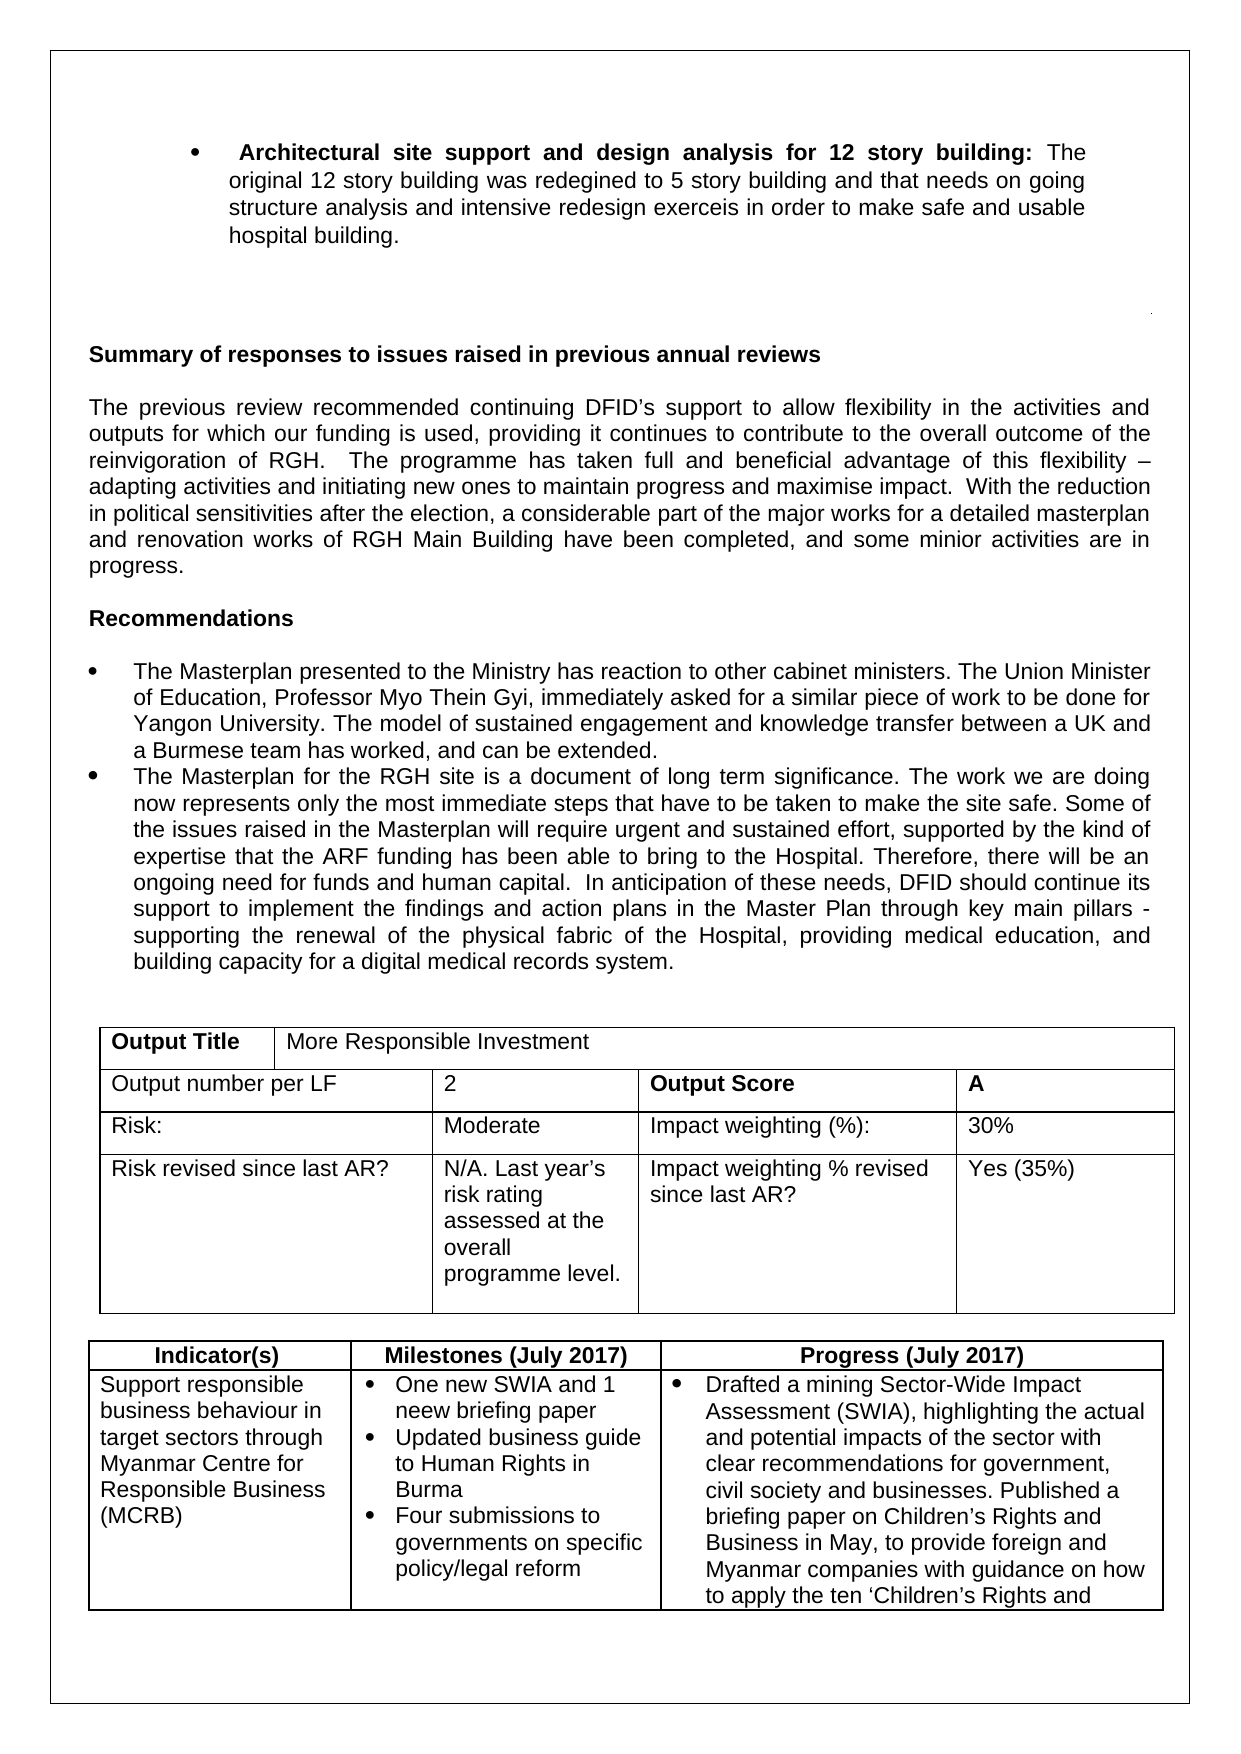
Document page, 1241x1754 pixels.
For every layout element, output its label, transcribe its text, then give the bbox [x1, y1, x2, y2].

list The Masterplan presented to the Ministry has reaction to other cabinet ministers. The Union Minister of Education, Professor Myo Thein Gyi, immediately asked for a similar piece of work to be done for Yangon University. The model of sustained engagement and knowledge transfer between a UK and a Burmese team has worked, and can be extended. [89, 658, 1152, 763]
table_header Output Title [101, 1028, 274, 1069]
table_cell Yes (35%) [957, 1155, 1174, 1313]
text Recommendations [89, 605, 1152, 631]
list Architectural site support and design analysis for 12 story building: The original 12 story building was redegined to 5 story building and that needs on going structure analysis and intensive redesign exerceis in order to make safe and usable hospital building. [127, 75, 1151, 313]
text Summary of responses to issues raised in previous annual reviews [89, 341, 1152, 368]
table_cell A [957, 1070, 1174, 1111]
table_cell Impact weighting (%): [639, 1113, 956, 1154]
table_cell One new SWIA and 1 neew briefing paper Updated business guide to Human Rights in Burma Four submissions to governments on specific policy/legal reform [352, 1371, 660, 1608]
table_cell Impact weighting % revised since last AR? [639, 1155, 956, 1313]
table_header More Responsible Investment [275, 1028, 1174, 1069]
table_cell N/A. Last year’s risk rating assessed at the overall programme level. [433, 1155, 638, 1313]
table_cell Moderate [433, 1113, 638, 1154]
list The Masterplan for the RGH site is a document of long term significance. The work we are doing now represents only the most immediate steps that have to be taken to make the site safe. Some of the issues raised in the Masterplan will require urgent and sustained effort, supported by the kind of expertise that the ARF funding has been able to bring to the Hospital. Therefore, there will be an ongoing need for funds and human capital. In anticipation of these needs, DFID should continue its support to implement the findings and action plans in the Master Plan through key main pillars - supporting the renewal of the physical fabric of the Hospital, providing medical education, and building capacity for a digital medical records system. [89, 763, 1152, 974]
table_cell Output Score [639, 1070, 956, 1111]
table_cell Risk revised since last AR? [101, 1155, 432, 1313]
table_header Milestones (July 2017) [352, 1342, 660, 1369]
table_cell Drafted a mining Sector-Wide Impact Assessment (SWIA), highlighting the actual and potential impacts of the sector with clear recommendations for government, civil society and businesses. Published a briefing paper on Children’s Rights and Business in May, to provide foreign and Myanmar companies with guidance on how to apply the ten ‘Children’s Rights and [662, 1371, 1162, 1608]
table_cell Output number per LF [101, 1070, 432, 1111]
table_cell Risk: [101, 1113, 432, 1154]
table_cell 2 [433, 1070, 638, 1111]
table_header Progress (July 2017) [662, 1342, 1162, 1369]
table_header Indicator(s) [90, 1342, 350, 1369]
table_cell 30% [957, 1113, 1174, 1154]
text The previous review recommended continuing DFID’s support to allow flexibility in the activities and outputs for which our funding is used, providing it continues to contribute to the overall outcome of the reinvigoration of RGH. The programme has taken full and beneficial advantage of this flexibility – adapting activities and initiating new ones to maintain progress and maximise impact. With the reduction in political sensitivities after the election, a considerable part of the major works for a detailed masterplan and renovation works of RGH Main Building have been completed, and some minior activities are in progress. [89, 394, 1152, 578]
table_cell Support responsible business behaviour in target sectors through Myanmar Centre for Responsible Business (MCRB) [90, 1371, 350, 1608]
